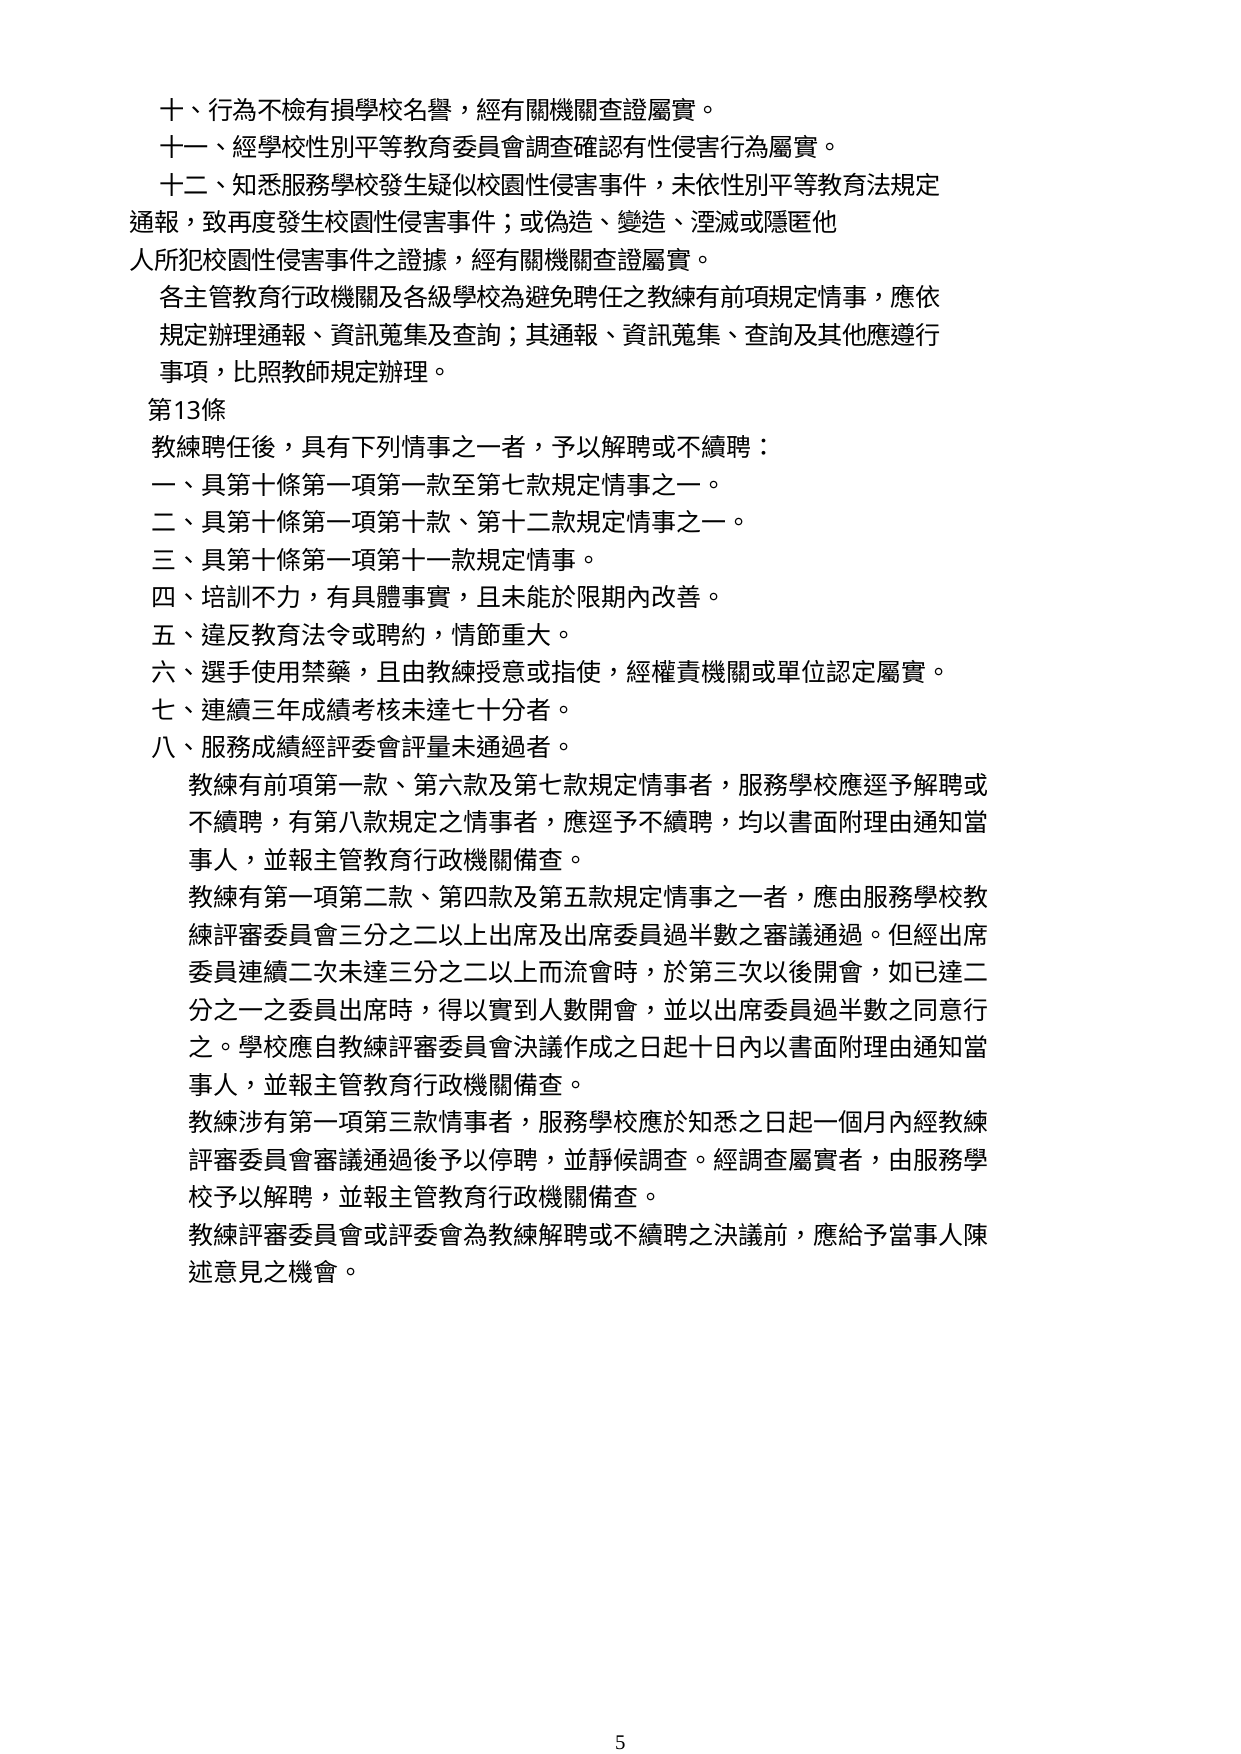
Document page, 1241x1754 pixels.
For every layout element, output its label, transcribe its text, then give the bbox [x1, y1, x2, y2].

text 六、選手使用禁藥，且由教練授意或指使，經權責機關或單位認定屬實。 [89, 652, 1152, 689]
text 教練聘任後，具有下列情事之一者，予以解聘或不續聘： [89, 427, 1152, 464]
text 教練涉有第一項第三款情事者，服務學校應於知悉之日起一個月內經教練 [89, 1102, 1152, 1139]
text 規定辦理通報、資訊蒐集及查詢；其通報、資訊蒐集、查詢及其他應遵行 [89, 314, 1152, 352]
text 人所犯校園性侵害事件之證據，經有關機關查證屬實。 [89, 239, 1152, 277]
text 通報，致再度發生校園性侵害事件；或偽造、變造、湮滅或隱匿他 [89, 202, 1152, 239]
text 十、行為不檢有損學校名譽，經有關機關查證屬實。 [89, 89, 1152, 127]
text 述意見之機會。 [89, 1252, 1152, 1289]
text 三、具第十條第一項第十一款規定情事。 [89, 539, 1152, 577]
text 事人，並報主管教育行政機關備查。 [89, 839, 1152, 877]
text 委員連續二次未達三分之二以上而流會時，於第三次以後開會，如已達二 [89, 952, 1152, 989]
text 各主管教育行政機關及各級學校為避免聘任之教練有前項規定情事，應依 [89, 277, 1152, 314]
text 校予以解聘，並報主管教育行政機關備查。 [89, 1177, 1152, 1214]
text 事人，並報主管教育行政機關備查。 [89, 1064, 1152, 1102]
text 八、服務成績經評委會評量未通過者。 [89, 727, 1152, 764]
text 事項，比照教師規定辦理。 [89, 352, 1154, 389]
text 五、違反教育法令或聘約，情節重大。 [89, 614, 1152, 652]
text 教練有前項第一款、第六款及第七款規定情事者，服務學校應逕予解聘或 [89, 764, 1152, 802]
text 之。學校應自教練評審委員會決議作成之日起十日內以書面附理由通知當 [89, 1027, 1152, 1064]
text 分之一之委員出席時，得以實到人數開會，並以出席委員過半數之同意行 [89, 989, 1152, 1027]
text 不續聘，有第八款規定之情事者，應逕予不續聘，均以書面附理由通知當 [89, 802, 1152, 839]
text 二、具第十條第一項第十款、第十二款規定情事之一。 [89, 502, 1152, 539]
text 七、連續三年成績考核未達七十分者。 [89, 689, 1152, 727]
text 四、培訓不力，有具體事實，且未能於限期內改善。 [89, 577, 1152, 614]
text 教練評審委員會或評委會為教練解聘或不續聘之決議前，應給予當事人陳 [89, 1214, 1152, 1252]
text 評審委員會審議通過後予以停聘，並靜候調查。經調查屬實者，由服務學 [89, 1139, 1152, 1177]
text 教練有第一項第二款、第四款及第五款規定情事之一者，應由服務學校教 [89, 877, 1152, 914]
text 一、具第十條第一項第一款至第七款規定情事之一。 [89, 464, 1152, 502]
text 第13條 [89, 389, 1154, 427]
text 十二、知悉服務學校發生疑似校園性侵害事件，未依性別平等教育法規定 [89, 164, 1152, 202]
text 練評審委員會三分之二以上出席及出席委員過半數之審議通過。但經出席 [89, 914, 1152, 952]
text 十一、經學校性別平等教育委員會調查確認有性侵害行為屬實。 [89, 127, 1152, 164]
